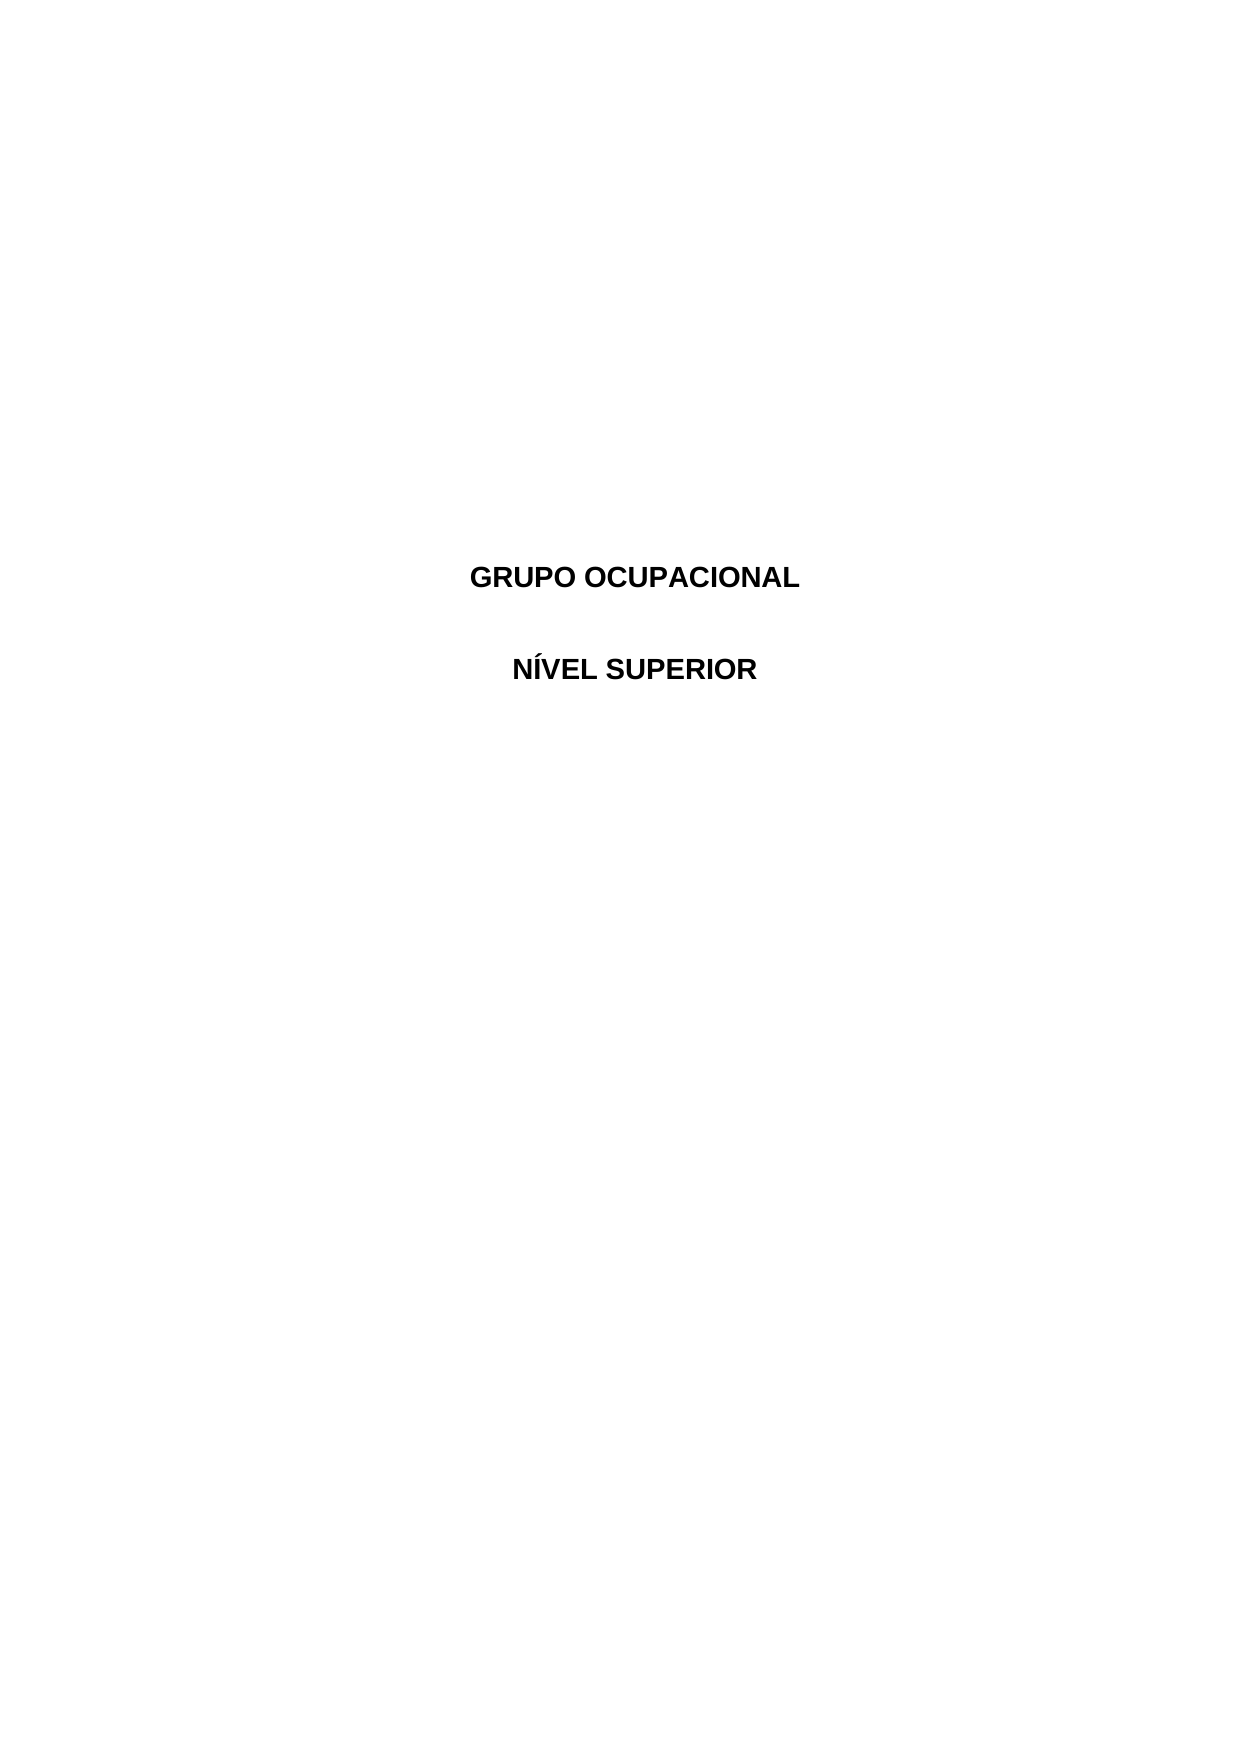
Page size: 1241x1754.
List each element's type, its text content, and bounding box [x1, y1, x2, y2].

text NÍVEL SUPERIOR [177, 652, 1092, 686]
text GRUPO OCUPACIONAL [177, 560, 1092, 593]
